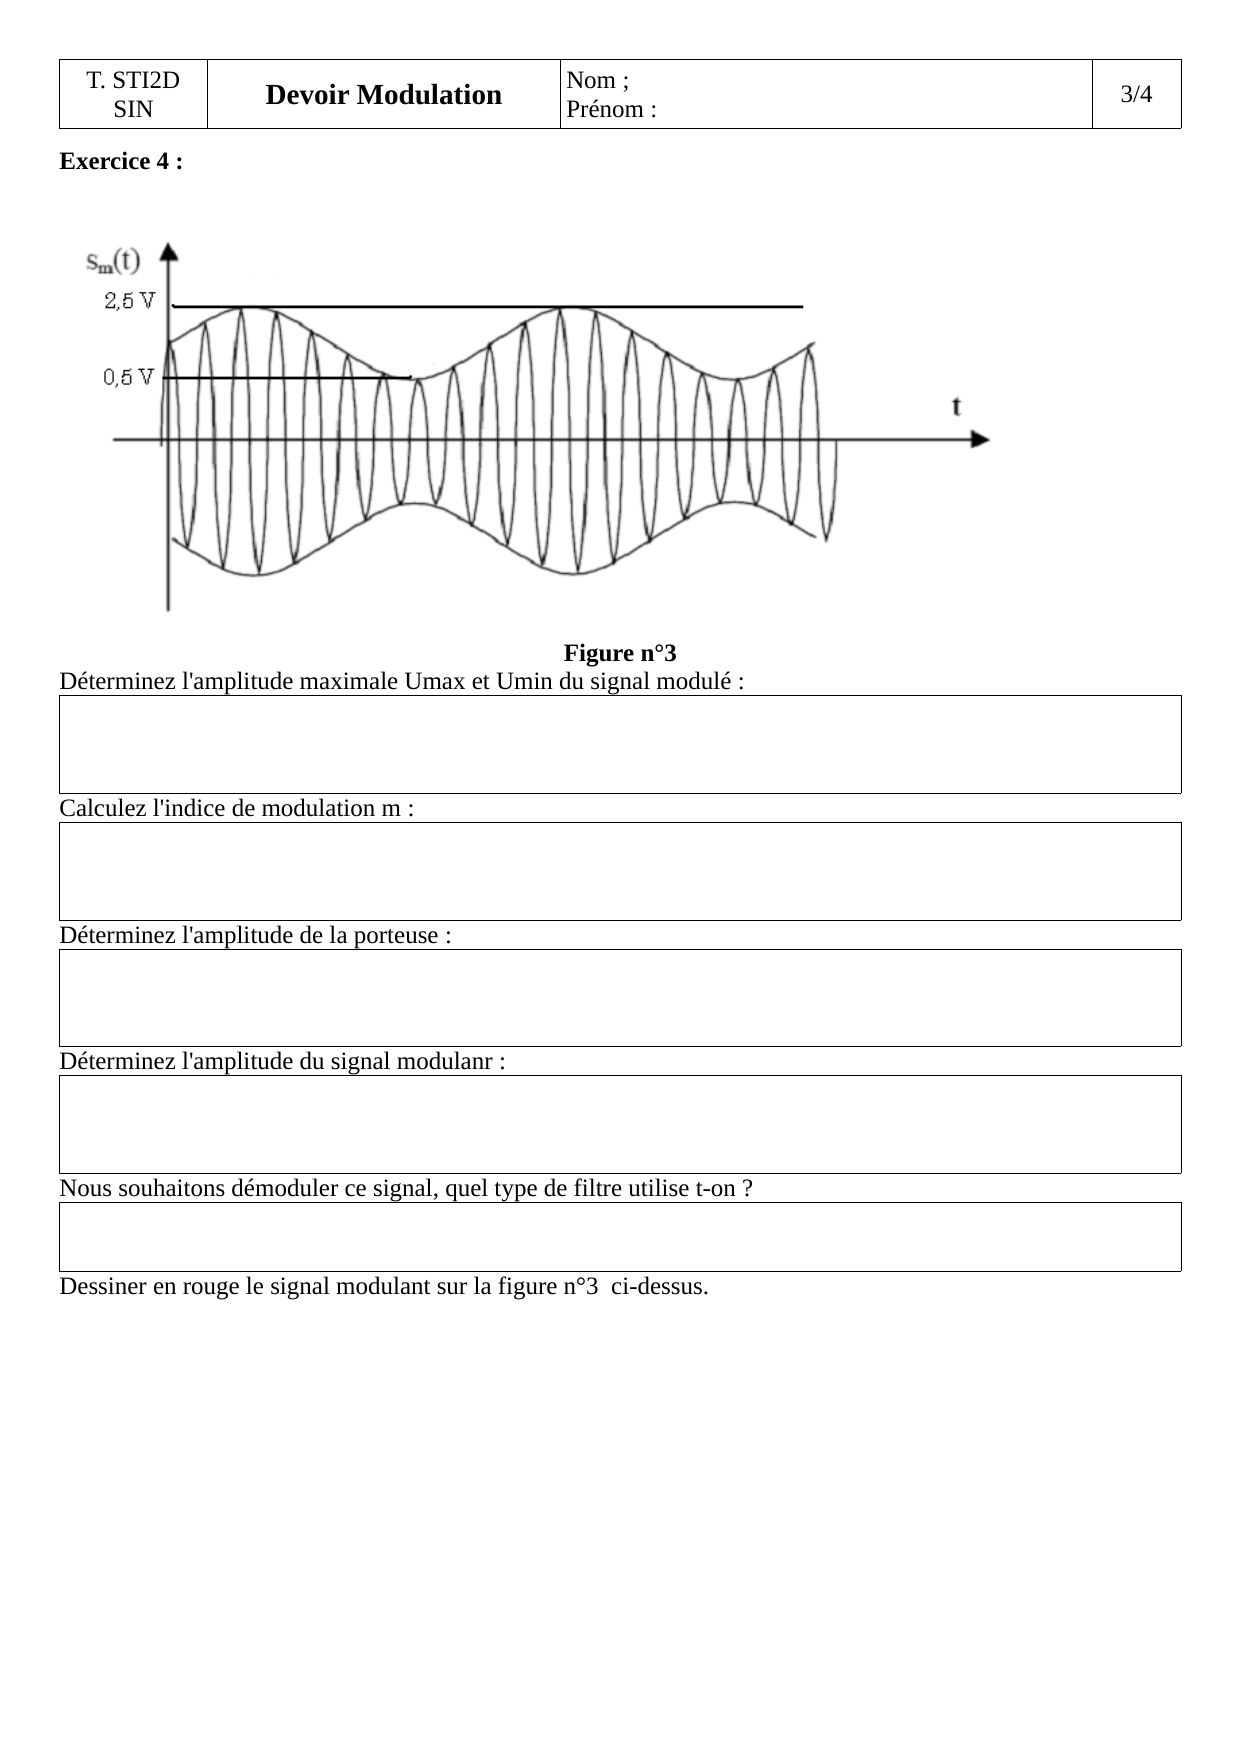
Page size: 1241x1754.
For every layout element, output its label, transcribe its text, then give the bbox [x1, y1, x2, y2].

text Exercice 4 : [59, 146, 1181, 175]
text Déterminez l'amplitude de la porteuse : [59, 921, 1181, 948]
text Déterminez l'amplitude du signal modulanr : [59, 1047, 1181, 1075]
table_header [60, 823, 1181, 919]
text Déterminez l'amplitude maximale Umax et Umin du signal modulé : [59, 666, 1181, 695]
table_header [60, 1203, 1181, 1271]
table_header [60, 696, 1181, 793]
text Nous souhaitons démoduler ce signal, quel type de filtre utilise t-on ? [59, 1174, 1181, 1202]
text Dessiner en rouge le signal modulant sur la figure n°3 ci-dessus. [59, 1272, 1181, 1300]
text Figure n°3 [59, 638, 1181, 666]
table_header [60, 1076, 1181, 1173]
text Calculez l'indice de modulation m : [59, 794, 1181, 822]
table_header [60, 950, 1181, 1046]
picture [60, 205, 1003, 636]
